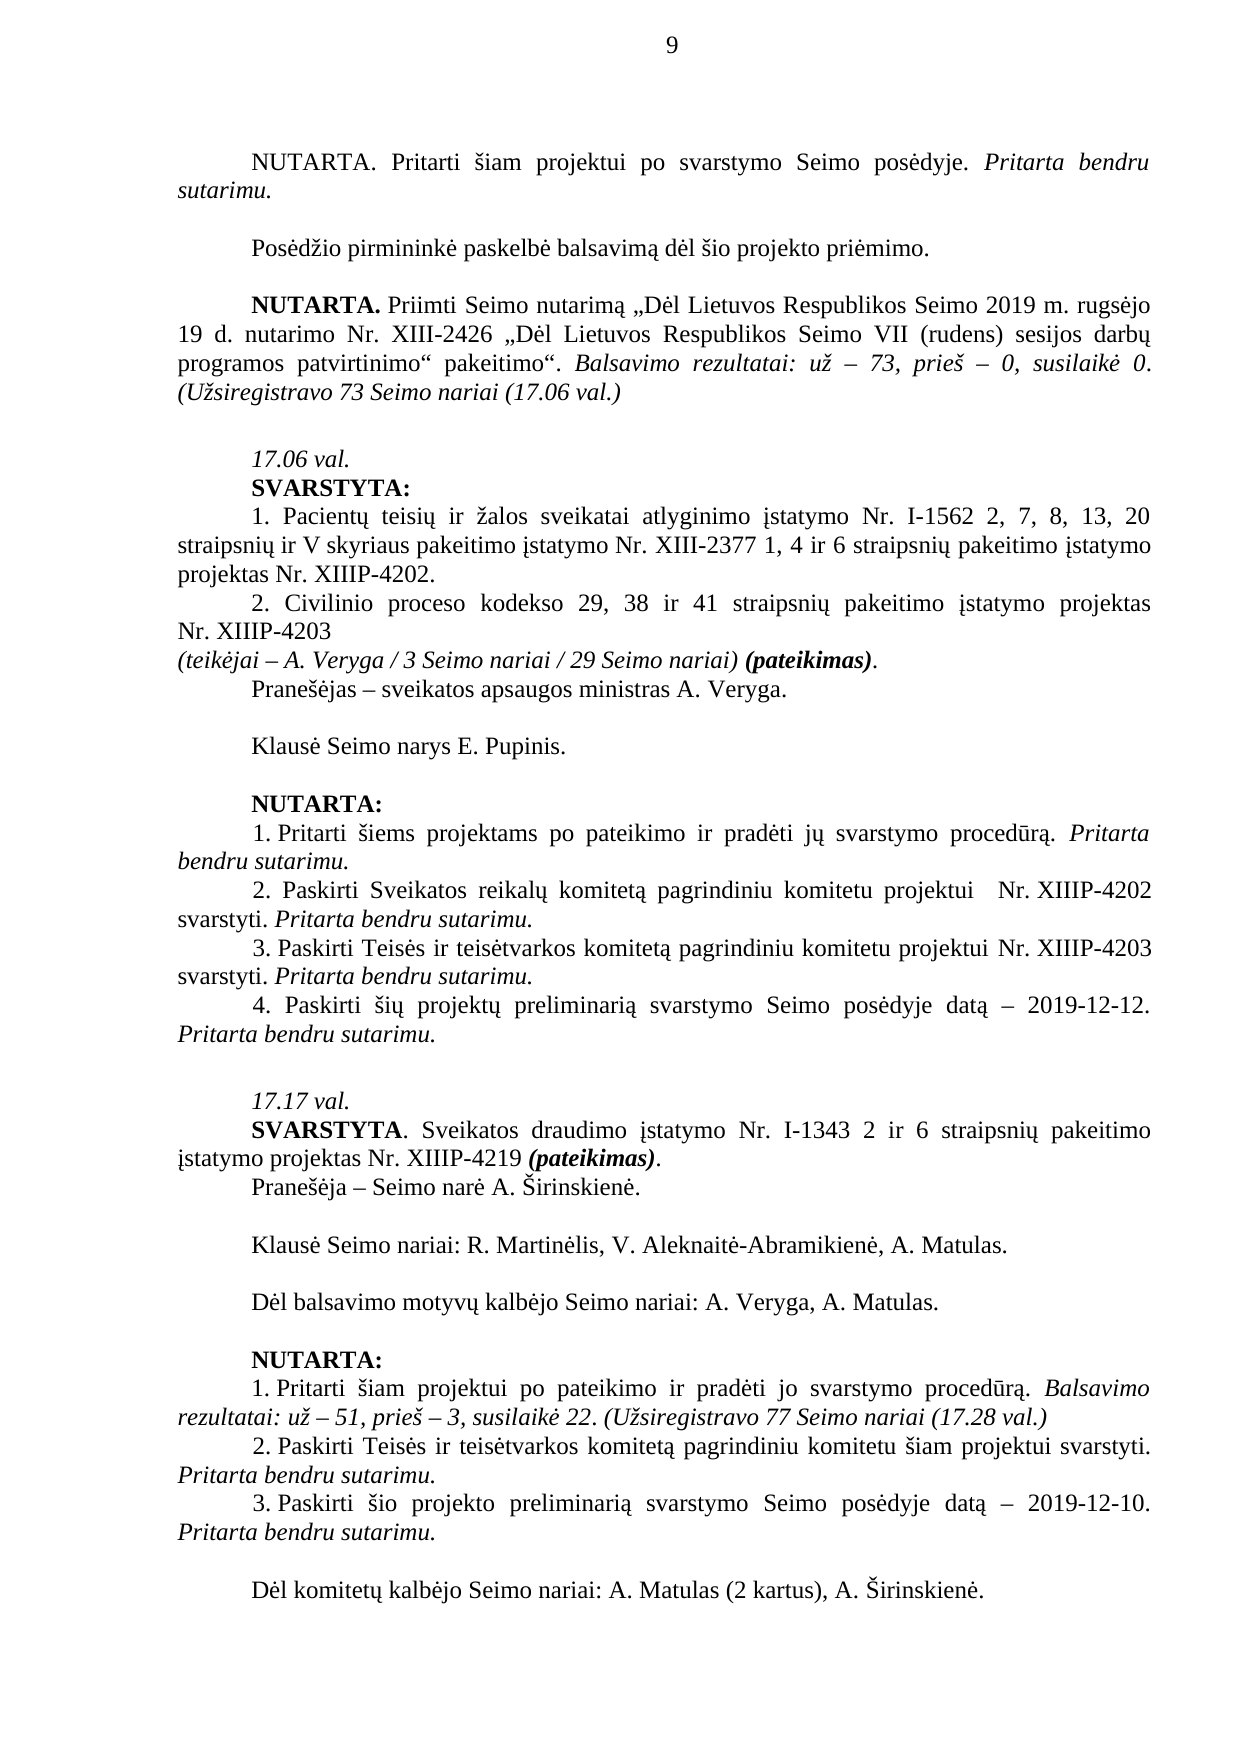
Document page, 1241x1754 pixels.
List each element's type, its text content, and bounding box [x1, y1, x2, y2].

text Dėl balsavimo motyvų kalbėjo Seimo nariai: A. Veryga, A. Matulas. [177, 1287, 1152, 1316]
text SVARSTYTA: [177, 473, 1152, 501]
text Klausė Seimo narys E. Pupinis. [177, 731, 1152, 760]
text Pranešėjas – sveikatos apsaugos ministras A. Veryga. [177, 674, 1152, 703]
text 17.06 val. [177, 444, 1152, 473]
text 1. Pacientų teisių ir žalos sveikatai atlyginimo įstatymo Nr. I-1562 2, 7, 8, 13, 20 straipsnių ir V skyriaus pakeitimo įstatymo Nr. XIII-2377 1, 4 ir 6 straipsnių pakeitimo įstatymo projektas Nr. XIIIP-4202. [177, 501, 1152, 588]
text 2. Paskirti Sveikatos reikalų komitetą pagrindiniu komitetu projektui Nr. XIIIP-4202 svarstyti. Pritarta bendru sutarimu. [177, 875, 1152, 933]
text 1. Pritarti šiems projektams po pateikimo ir pradėti jų svarstymo procedūrą. Pritarta bendru sutarimu. [177, 818, 1152, 875]
text NUTARTA: [177, 789, 1152, 818]
text Posėdžio pirmininkė paskelbė balsavimą dėl šio projekto priėmimo. [177, 233, 1152, 262]
text 1. Pritarti šiam projektui po pateikimo ir pradėti jo svarstymo procedūrą. Balsavimo rezultatai: už – 51, prieš – 3, susilaikė 22. (Užsiregistravo 77 Seimo nariai (17.28 val.) [177, 1373, 1152, 1431]
text (teikėjai – A. Veryga / 3 Seimo nariai / 29 Seimo nariai) (pateikimas). [177, 645, 1152, 674]
text 3. Paskirti Teisės ir teisėtvarkos komitetą pagrindiniu komitetu projektui Nr. XIIIP-4203 svarstyti. Pritarta bendru sutarimu. [177, 933, 1152, 990]
text 2. Paskirti Teisės ir teisėtvarkos komitetą pagrindiniu komitetu šiam projektui svarstyti. Pritarta bendru sutarimu. [177, 1431, 1152, 1488]
text Dėl komitetų kalbėjo Seimo nariai: A. Matulas (2 kartus), A. Širinskienė. [177, 1575, 1152, 1603]
text SVARSTYTA. Sveikatos draudimo įstatymo Nr. I-1343 2 ir 6 straipsnių pakeitimo įstatymo projektas Nr. XIIIP-4219 (pateikimas). [177, 1115, 1152, 1172]
text NUTARTA. Priimti Seimo nutarimą „Dėl Lietuvos Respublikos Seimo 2019 m. rugsėjo 19 d. nutarimo Nr. XIII-2426 „Dėl Lietuvos Respublikos Seimo VII (rudens) sesijos darbų programos patvirtinimo“ pakeitimo“. Balsavimo rezultatai: už – 73, prieš – 0, susilaikė 0. (Užsiregistravo 73 Seimo nariai (17.06 val.) [177, 291, 1152, 406]
text NUTARTA: [177, 1345, 1152, 1373]
text 2. Civilinio proceso kodekso 29, 38 ir 41 straipsnių pakeitimo įstatymo projektas Nr. XIIIP-4203 [177, 588, 1152, 645]
text 3. Paskirti šio projekto preliminarią svarstymo Seimo posėdyje datą – 2019-12-10. Pritarta bendru sutarimu. [177, 1488, 1152, 1546]
text 4. Paskirti šių projektų preliminarią svarstymo Seimo posėdyje datą – 2019-12-12. Pritarta bendru sutarimu. [177, 990, 1152, 1048]
text Pranešėja – Seimo narė A. Širinskienė. [177, 1172, 1152, 1201]
text NUTARTA. Pritarti šiam projektui po svarstymo Seimo posėdyje. Pritarta bendru sutarimu. [177, 147, 1152, 204]
text Klausė Seimo nariai: R. Martinėlis, V. Aleknaitė-Abramikienė, A. Matulas. [177, 1230, 1152, 1258]
text 17.17 val. [177, 1086, 1152, 1115]
